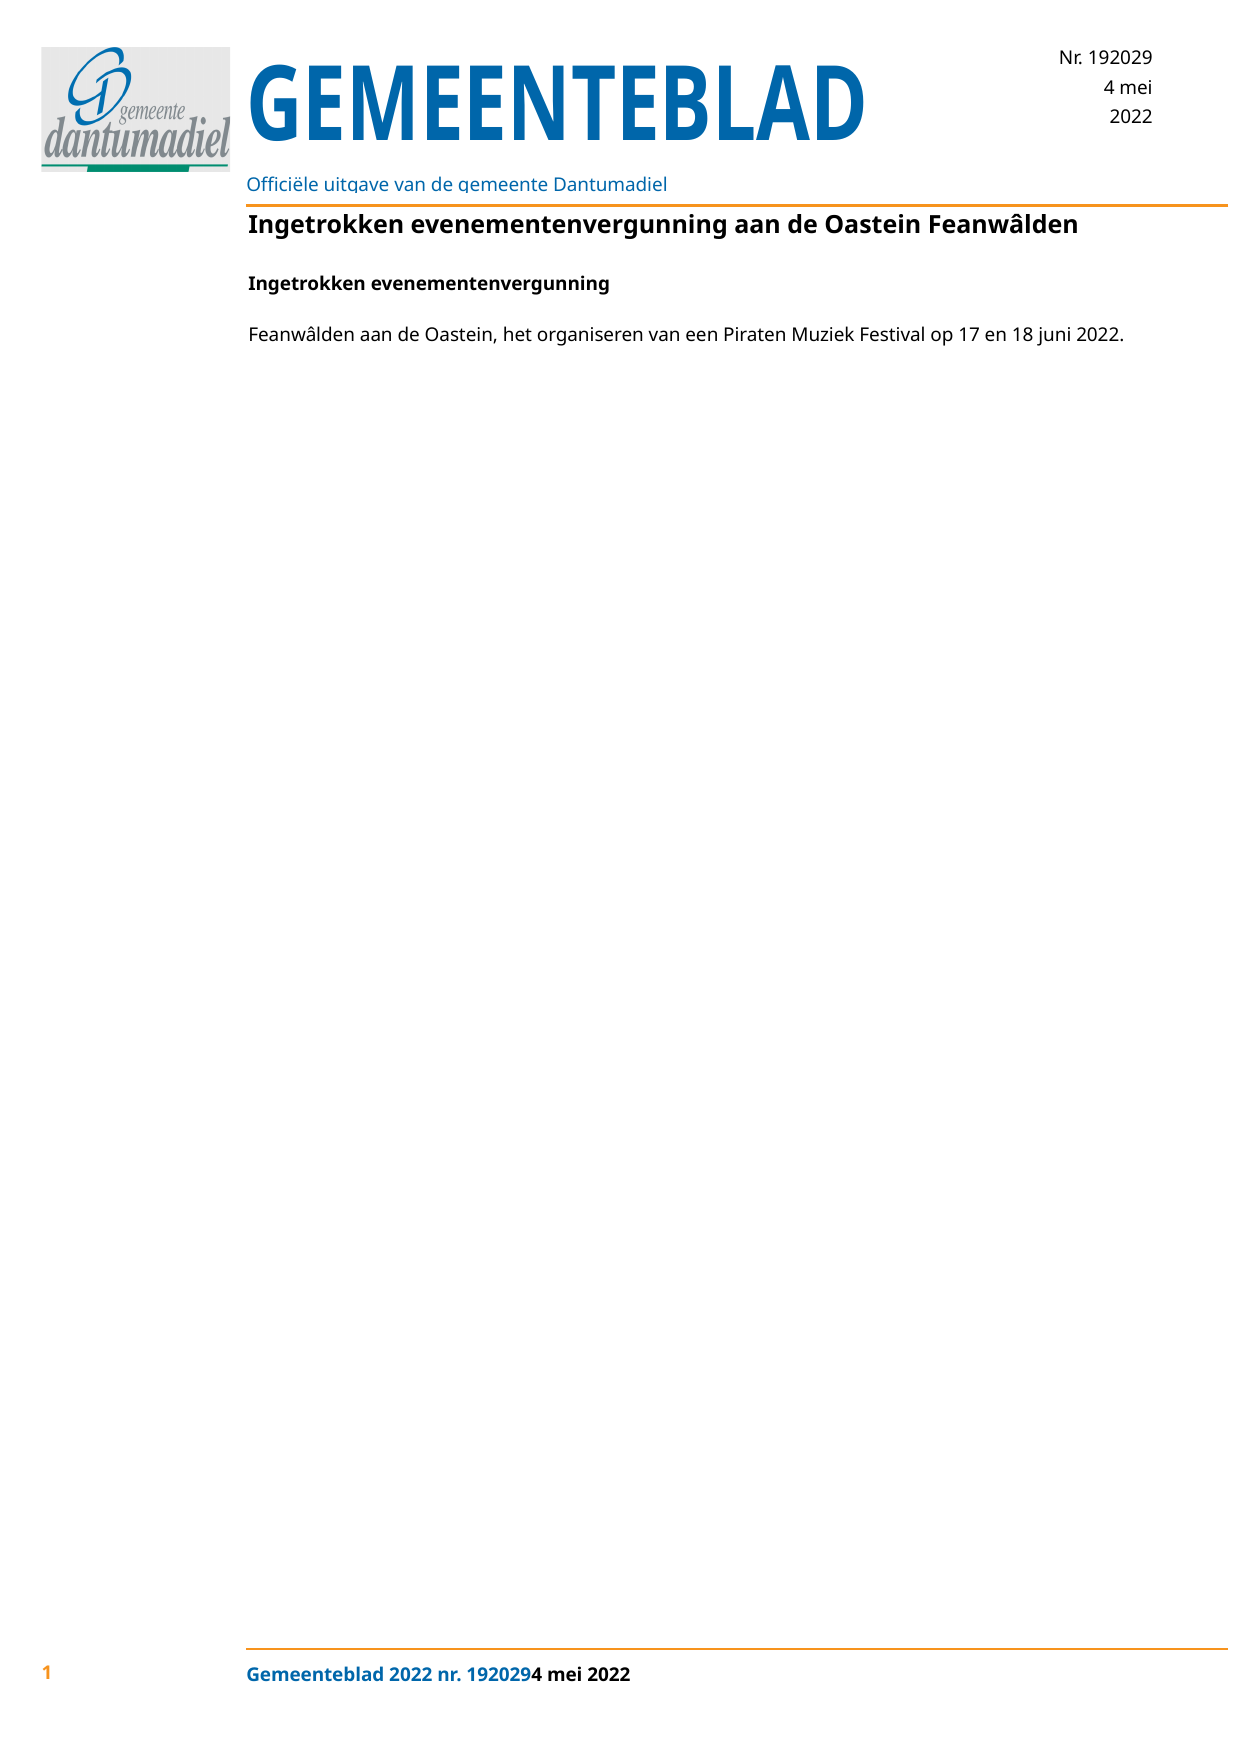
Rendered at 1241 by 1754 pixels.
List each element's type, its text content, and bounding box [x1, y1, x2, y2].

picture [41, 47, 231, 172]
text Ingetrokken evenementenvergunning [248, 270, 1152, 296]
text Feanwâlden aan de Oastein, het organiseren van een Piraten Muziek Festival op 17 en 18 juni 2022. [248, 321, 1152, 346]
text Ingetrokken evenementenvergunning aan de Oastein Feanwâlden [248, 207, 1152, 241]
